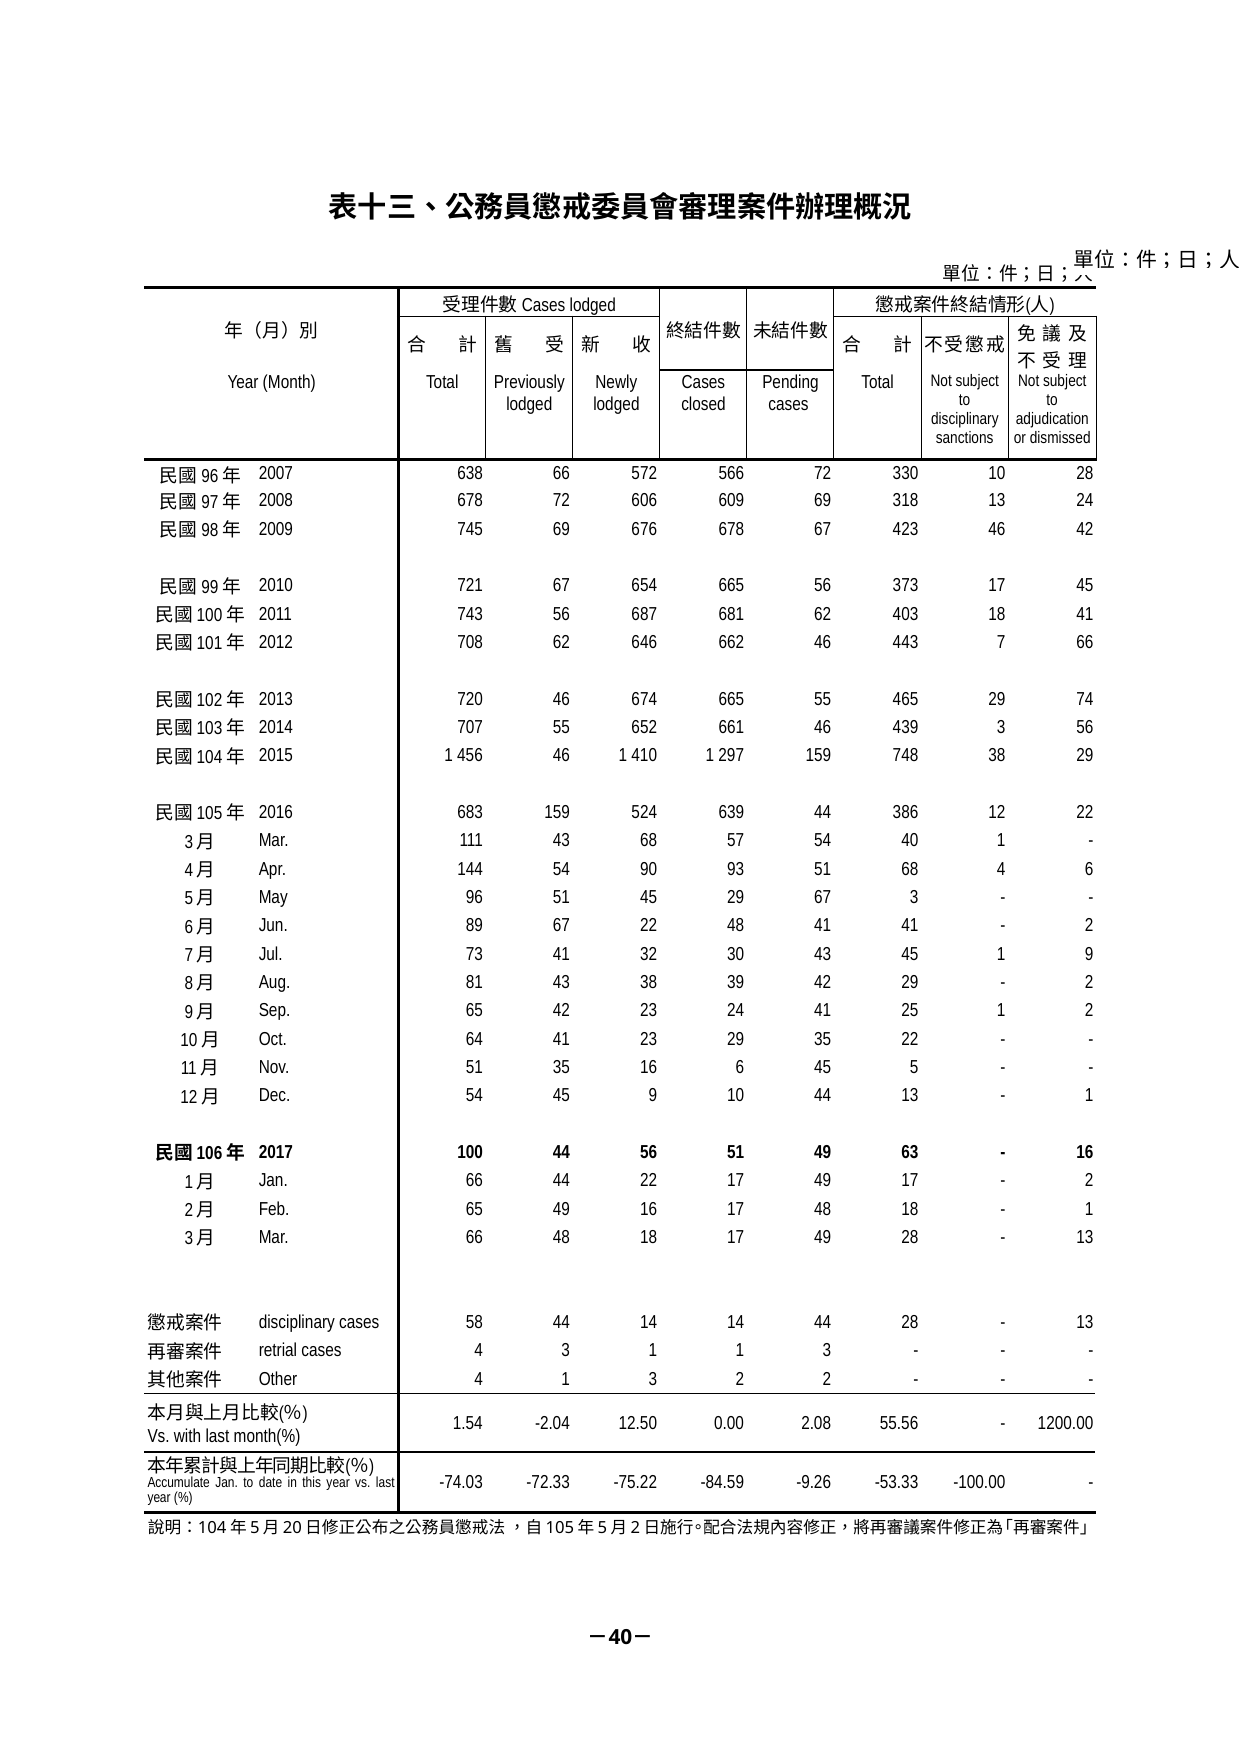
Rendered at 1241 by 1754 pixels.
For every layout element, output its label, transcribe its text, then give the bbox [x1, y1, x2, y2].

table_cell 572 [573, 461, 660, 486]
table_cell 本年累計與上年同期比較(％) Accumulate Jan. to date in this year vs. last year (%) [144, 1453, 397, 1511]
table_cell 2 [1008, 996, 1096, 1024]
table_cell [747, 1279, 834, 1307]
table_cell 7月 [144, 939, 256, 967]
table_cell 9 [573, 1081, 660, 1109]
table_cell 24 [660, 996, 747, 1024]
table_cell 41 [834, 911, 921, 939]
table_cell 35 [747, 1024, 834, 1052]
table_cell Oct. [256, 1024, 397, 1052]
table_cell 合計 [400, 317, 485, 369]
table_cell 12.50 [573, 1394, 660, 1451]
table_cell 46 [486, 684, 573, 712]
table_cell [834, 656, 921, 684]
table_cell 5月 [144, 883, 256, 911]
table_cell 1月 [144, 1166, 256, 1194]
table_cell 9 [1008, 939, 1096, 967]
table_cell 3 [486, 1336, 573, 1364]
table_cell -74.03 [400, 1453, 486, 1511]
table_cell 45 [834, 939, 921, 967]
table_cell 159 [747, 741, 834, 769]
table_cell 4 [400, 1364, 486, 1392]
text 說明：104年5月20日修正公布之公務員懲戒法 ，自105年5月2日施行。配合法規內容修正，將再審議案件修正為「再審案件」。 [148, 1514, 1092, 1538]
table_cell [1008, 769, 1096, 797]
table_cell 2 [747, 1364, 834, 1392]
table_cell 2012 [256, 628, 397, 656]
table_cell Not subject to disciplinary sanctions [922, 369, 1008, 457]
table_cell 2014 [256, 713, 397, 741]
table_cell -72.33 [486, 1453, 573, 1511]
table_cell [144, 769, 256, 797]
table_cell 48 [747, 1194, 834, 1222]
table_cell [573, 769, 660, 797]
table_cell - [834, 1336, 921, 1364]
table_cell 4 [921, 854, 1008, 882]
table_cell [573, 543, 660, 571]
table_cell 55.56 [834, 1394, 921, 1451]
table_cell Previously lodged [486, 369, 572, 457]
table_cell 51 [400, 1053, 486, 1081]
table_cell 81 [400, 968, 486, 996]
table_cell 678 [660, 514, 747, 542]
table_cell 111 [400, 826, 486, 854]
table_cell 42 [747, 968, 834, 996]
table_cell 66 [486, 461, 573, 486]
table_cell 69 [747, 486, 834, 514]
table_cell 68 [573, 826, 660, 854]
table_cell 66 [400, 1223, 486, 1251]
table_cell 89 [400, 911, 486, 939]
table_cell 745 [400, 514, 486, 542]
table_cell May [256, 883, 397, 911]
table_cell 373 [834, 571, 921, 599]
table_cell - [921, 1053, 1008, 1081]
table_cell 2015 [256, 741, 397, 769]
table_cell - [921, 911, 1008, 939]
table_cell 民國 97年 [144, 486, 256, 514]
table_cell [747, 769, 834, 797]
table_cell 民國106年 [144, 1138, 256, 1166]
table_cell 49 [747, 1138, 834, 1166]
table_cell 29 [660, 1024, 747, 1052]
table_cell 民國 99年 [144, 571, 256, 599]
table_cell [834, 543, 921, 571]
table_cell Aug. [256, 968, 397, 996]
table_cell -100.00 [921, 1453, 1008, 1511]
table_cell 66 [1008, 628, 1096, 656]
table_cell 17 [660, 1194, 747, 1222]
table_cell 4 [400, 1336, 486, 1364]
table_cell 318 [834, 486, 921, 514]
table_cell 13 [921, 486, 1008, 514]
table_cell [400, 1279, 486, 1307]
table_cell 2016 [256, 798, 397, 826]
table_cell 2013 [256, 684, 397, 712]
table_cell 56 [573, 1138, 660, 1166]
table_cell 民國 96年 [144, 461, 256, 486]
table_cell 民國100年 [144, 599, 256, 627]
table_cell 41 [747, 911, 834, 939]
table_cell [1008, 543, 1096, 571]
table_cell 44 [747, 1081, 834, 1109]
table_cell 4月 [144, 854, 256, 882]
table_cell 44 [486, 1308, 573, 1336]
table_cell 8月 [144, 968, 256, 996]
table_cell 90 [573, 854, 660, 882]
table_cell -53.33 [834, 1453, 921, 1511]
table_cell 2008 [256, 486, 397, 514]
table_cell 6月 [144, 911, 256, 939]
table_cell 39 [660, 968, 747, 996]
table_cell 懲戒案件 [144, 1308, 256, 1336]
table_cell 62 [486, 628, 573, 656]
table_cell 665 [660, 684, 747, 712]
table_cell 386 [834, 798, 921, 826]
table_cell 1 [573, 1336, 660, 1364]
table_cell - [1008, 1053, 1096, 1081]
table_cell 55 [747, 684, 834, 712]
table_cell 2 [660, 1364, 747, 1392]
table_cell 民國105年 [144, 798, 256, 826]
table_cell [256, 656, 397, 684]
table_cell 48 [486, 1223, 573, 1251]
table_cell [256, 769, 397, 797]
table_cell 57 [660, 826, 747, 854]
table_cell 67 [747, 514, 834, 542]
table_cell [834, 1279, 921, 1307]
table_cell 民國104年 [144, 741, 256, 769]
table_cell 708 [400, 628, 486, 656]
table_cell 民國101年 [144, 628, 256, 656]
table_header 懲戒案件終結情形(人) [834, 289, 1096, 316]
table_cell 662 [660, 628, 747, 656]
table_cell 45 [747, 1053, 834, 1081]
table_cell [144, 543, 256, 571]
table_cell [747, 656, 834, 684]
table_cell 16 [573, 1194, 660, 1222]
table_cell 2009 [256, 514, 397, 542]
table_cell 29 [921, 684, 1008, 712]
table_cell 2.08 [747, 1394, 834, 1451]
table_cell 41 [486, 939, 573, 967]
table_cell 609 [660, 486, 747, 514]
table_cell Pending cases [747, 371, 833, 457]
table_cell - [921, 1364, 1008, 1392]
table_cell 93 [660, 854, 747, 882]
table_cell 1 456 [400, 741, 486, 769]
table_cell 本月與上月比較(％) Vs. with last month(%) [144, 1394, 397, 1451]
table_cell 合計 [834, 317, 921, 369]
table_cell [400, 656, 486, 684]
table_cell 720 [400, 684, 486, 712]
table_cell 676 [573, 514, 660, 542]
table_cell 3 [747, 1336, 834, 1364]
table_cell 13 [1008, 1308, 1096, 1336]
table_cell [921, 1251, 1008, 1279]
table_cell [660, 656, 747, 684]
table_cell 14 [573, 1308, 660, 1336]
table_cell [660, 1279, 747, 1307]
table_cell 46 [486, 741, 573, 769]
table_cell 新收 [573, 317, 659, 369]
table_cell 44 [486, 1166, 573, 1194]
table_cell [660, 543, 747, 571]
table_cell 38 [921, 741, 1008, 769]
text 表十三、公務員懲戒委員會審理案件辦理概況 [148, 183, 1092, 225]
table_cell 41 [1008, 599, 1096, 627]
table_cell 67 [747, 883, 834, 911]
table_cell 免議及不受理 [1009, 317, 1096, 369]
table_cell - [834, 1364, 921, 1392]
table_cell 不受懲戒 [922, 317, 1008, 369]
table_cell Total [834, 369, 921, 457]
table_cell 707 [400, 713, 486, 741]
table_cell 49 [486, 1194, 573, 1222]
table_cell 51 [486, 883, 573, 911]
table_cell [486, 1251, 573, 1279]
table_cell - [921, 1024, 1008, 1052]
table_cell 41 [486, 1024, 573, 1052]
table_cell [486, 656, 573, 684]
table_cell 144 [400, 854, 486, 882]
table_cell [573, 1251, 660, 1279]
table_cell [1008, 1279, 1096, 1307]
table_cell 10月 [144, 1024, 256, 1052]
table_cell 17 [921, 571, 1008, 599]
table_cell Jun. [256, 911, 397, 939]
text 單位：件；日；人 [1073, 243, 1240, 268]
table_cell Newly lodged [573, 369, 659, 457]
table_cell 2 [1008, 968, 1096, 996]
table_cell [256, 1109, 397, 1137]
table_cell 100 [400, 1138, 486, 1166]
table_cell [834, 1251, 921, 1279]
table_cell 49 [747, 1166, 834, 1194]
table_cell 638 [400, 461, 486, 486]
table_cell Not subject to adjudication or dismissed [1009, 369, 1096, 457]
table_cell 652 [573, 713, 660, 741]
table_cell 56 [1008, 713, 1096, 741]
table_cell 16 [1008, 1138, 1096, 1166]
table_cell 7 [921, 628, 1008, 656]
table_cell 46 [747, 713, 834, 741]
table_cell 1 410 [573, 741, 660, 769]
table_cell 0.00 [660, 1394, 747, 1451]
table_cell [660, 769, 747, 797]
table_cell 44 [747, 798, 834, 826]
table_cell 443 [834, 628, 921, 656]
table_cell 3月 [144, 1223, 256, 1251]
table_cell [144, 1279, 256, 1307]
table_cell 1 [921, 996, 1008, 1024]
table_cell 687 [573, 599, 660, 627]
table_cell 681 [660, 599, 747, 627]
table_cell [144, 656, 256, 684]
table_cell [400, 1251, 486, 1279]
table_cell [400, 769, 486, 797]
table_cell 18 [573, 1223, 660, 1251]
table_cell retrial cases [256, 1336, 397, 1364]
table_cell 24 [1008, 486, 1096, 514]
table_cell [747, 1251, 834, 1279]
table_cell Total [400, 369, 485, 457]
table_cell 54 [400, 1081, 486, 1109]
table_cell 23 [573, 1024, 660, 1052]
table_cell 1 [660, 1336, 747, 1364]
table_cell 51 [660, 1138, 747, 1166]
table_cell 64 [400, 1024, 486, 1052]
table_cell 62 [747, 599, 834, 627]
table_cell -75.22 [573, 1453, 660, 1511]
table_cell 17 [660, 1223, 747, 1251]
table_cell 67 [486, 571, 573, 599]
table_cell 5 [834, 1053, 921, 1081]
table_cell 721 [400, 571, 486, 599]
table_cell 54 [486, 854, 573, 882]
table_cell 22 [573, 911, 660, 939]
table_cell 29 [660, 883, 747, 911]
table_cell - [921, 1194, 1008, 1222]
table_cell [660, 1109, 747, 1137]
table_cell 29 [1008, 741, 1096, 769]
table_cell 30 [660, 939, 747, 967]
table_cell 18 [834, 1194, 921, 1222]
table_cell 2007 [256, 461, 397, 486]
table_cell 661 [660, 713, 747, 741]
table_cell -9.26 [747, 1453, 834, 1511]
table_cell 46 [747, 628, 834, 656]
table_cell [921, 1109, 1008, 1137]
table_cell Dec. [256, 1081, 397, 1109]
table_cell 28 [834, 1308, 921, 1336]
table_cell Jan. [256, 1166, 397, 1194]
table_cell 65 [400, 1194, 486, 1222]
table_cell [573, 1109, 660, 1137]
table_cell 3 [573, 1364, 660, 1392]
table_cell Jul. [256, 939, 397, 967]
table_cell Sep. [256, 996, 397, 1024]
table_cell 68 [834, 854, 921, 882]
table_cell -2.04 [486, 1394, 573, 1451]
table_cell [256, 1251, 397, 1279]
table_cell 35 [486, 1053, 573, 1081]
table_cell 2010 [256, 571, 397, 599]
table_cell 25 [834, 996, 921, 1024]
table_cell 舊受 [486, 317, 572, 369]
table_cell 46 [921, 514, 1008, 542]
table_cell 159 [486, 798, 573, 826]
table_cell [486, 543, 573, 571]
table_cell 606 [573, 486, 660, 514]
table_cell 74 [1008, 684, 1096, 712]
table_cell 96 [400, 883, 486, 911]
table_cell 56 [747, 571, 834, 599]
table_cell [486, 1109, 573, 1137]
table_cell [1008, 656, 1096, 684]
table_cell - [921, 883, 1008, 911]
table_cell 65 [400, 996, 486, 1024]
table_cell 45 [573, 883, 660, 911]
table_cell 10 [660, 1081, 747, 1109]
table_cell 639 [660, 798, 747, 826]
table_cell 22 [573, 1166, 660, 1194]
table_cell 330 [834, 461, 921, 486]
table_cell 66 [400, 1166, 486, 1194]
table_cell 其他案件 [144, 1364, 256, 1392]
table_cell 18 [921, 599, 1008, 627]
table_cell 524 [573, 798, 660, 826]
table_cell 12 [921, 798, 1008, 826]
table_cell 1 [921, 939, 1008, 967]
table_cell 45 [486, 1081, 573, 1109]
table_cell 17 [660, 1166, 747, 1194]
table_cell 民國103年 [144, 713, 256, 741]
table_cell 1 [1008, 1081, 1096, 1109]
table_cell 2 [1008, 911, 1096, 939]
table_cell 28 [834, 1223, 921, 1251]
table_cell 439 [834, 713, 921, 741]
table_cell - [1008, 883, 1096, 911]
table_cell 566 [660, 461, 747, 486]
table_cell 12月 [144, 1081, 256, 1109]
table_cell 43 [486, 826, 573, 854]
table_cell 28 [1008, 461, 1096, 486]
table_cell Cases closed [660, 371, 746, 457]
table_cell [921, 543, 1008, 571]
table_cell [834, 1109, 921, 1137]
table_cell Mar. [256, 826, 397, 854]
text 單位：件；日；人 [148, 259, 1092, 286]
table_cell 55 [486, 713, 573, 741]
table_cell [486, 1279, 573, 1307]
table_cell [486, 769, 573, 797]
table_cell 69 [486, 514, 573, 542]
table_cell - [1008, 1364, 1096, 1392]
table_cell 674 [573, 684, 660, 712]
table_cell 683 [400, 798, 486, 826]
table_cell 42 [1008, 514, 1096, 542]
table_cell 465 [834, 684, 921, 712]
table_cell 41 [747, 996, 834, 1024]
table_cell 13 [1008, 1223, 1096, 1251]
table_cell [747, 543, 834, 571]
table_cell - [921, 968, 1008, 996]
table_cell [834, 769, 921, 797]
table_cell - [921, 1138, 1008, 1166]
table_cell 58 [400, 1308, 486, 1336]
table_cell 63 [834, 1138, 921, 1166]
table_cell 3 [834, 883, 921, 911]
table_header 受理件數 Cases lodged [400, 289, 659, 316]
table_cell 1 297 [660, 741, 747, 769]
table_cell - [1008, 1024, 1096, 1052]
table_cell 22 [834, 1024, 921, 1052]
table_cell 665 [660, 571, 747, 599]
table_cell 54 [747, 826, 834, 854]
table_cell [144, 1109, 256, 1137]
table_cell 9月 [144, 996, 256, 1024]
table_cell [1008, 1251, 1096, 1279]
table_cell - [921, 1394, 1008, 1451]
table_cell - [1008, 826, 1096, 854]
table_cell 2月 [144, 1194, 256, 1222]
table_cell - [1008, 1451, 1096, 1511]
text 表十三、公務員懲戒委員會審理案件辦理概況 [1073, 235, 1240, 243]
table_cell [256, 1279, 397, 1307]
table_cell Apr. [256, 854, 397, 882]
table_cell 56 [486, 599, 573, 627]
table_cell 29 [834, 968, 921, 996]
table_cell 1 [486, 1364, 573, 1392]
table_cell 3月 [144, 826, 256, 854]
table_cell [144, 1251, 256, 1279]
table_cell 6 [660, 1053, 747, 1081]
table_cell disciplinary cases [256, 1308, 397, 1336]
table_cell [400, 1109, 486, 1137]
table_cell 403 [834, 599, 921, 627]
table_cell 42 [486, 996, 573, 1024]
table_cell [921, 1279, 1008, 1307]
table_cell - [921, 1166, 1008, 1194]
table_cell 1200.00 [1008, 1393, 1096, 1451]
table_cell 13 [834, 1081, 921, 1109]
table_cell [256, 543, 397, 571]
table_cell 45 [1008, 571, 1096, 599]
table_cell Year (Month) [144, 369, 397, 457]
table_cell 民國102年 [144, 684, 256, 712]
table_cell 1 [1008, 1194, 1096, 1222]
table_cell 38 [573, 968, 660, 996]
table_cell [573, 656, 660, 684]
table_cell [400, 543, 486, 571]
table_cell 11月 [144, 1053, 256, 1081]
table_cell [921, 769, 1008, 797]
table_cell 73 [400, 939, 486, 967]
table_header 終結件數 [660, 289, 746, 369]
table_cell 51 [747, 854, 834, 882]
table_cell 748 [834, 741, 921, 769]
table_cell Other [256, 1364, 397, 1392]
table_cell 49 [747, 1223, 834, 1251]
table_cell 1 [921, 826, 1008, 854]
table_cell 16 [573, 1053, 660, 1081]
table_cell 3 [921, 713, 1008, 741]
table_cell 1.54 [400, 1394, 486, 1451]
table_cell 再審案件 [144, 1336, 256, 1364]
table_cell 67 [486, 911, 573, 939]
table_cell 22 [1008, 798, 1096, 826]
table_cell -84.59 [660, 1453, 747, 1511]
table_cell 14 [660, 1308, 747, 1336]
table_header 未結件數 [747, 289, 833, 369]
table_cell 32 [573, 939, 660, 967]
table_cell - [921, 1308, 1008, 1336]
table_cell Feb. [256, 1194, 397, 1222]
table_cell 40 [834, 826, 921, 854]
table_cell 654 [573, 571, 660, 599]
table_cell [660, 1251, 747, 1279]
table_cell 17 [834, 1166, 921, 1194]
table_cell 743 [400, 599, 486, 627]
table_cell - [921, 1336, 1008, 1364]
table_cell [921, 656, 1008, 684]
table_cell 10 [921, 461, 1008, 486]
table_cell 民國 98年 [144, 514, 256, 542]
table_cell 44 [486, 1138, 573, 1166]
table_cell 72 [486, 486, 573, 514]
table_cell - [1008, 1336, 1096, 1364]
table_cell Mar. [256, 1223, 397, 1251]
table_cell 48 [660, 911, 747, 939]
table_cell 678 [400, 486, 486, 514]
table_cell 43 [747, 939, 834, 967]
table_cell [747, 1109, 834, 1137]
table_header 年（月）別 [144, 289, 397, 369]
table_cell 43 [486, 968, 573, 996]
table_cell 6 [1008, 854, 1096, 882]
table_cell - [921, 1081, 1008, 1109]
text 表十三、公務員懲戒委員會審理案件辦理概況 [1073, 268, 1240, 275]
table_cell 2 [1008, 1166, 1096, 1194]
table_cell 23 [573, 996, 660, 1024]
table_cell [573, 1279, 660, 1307]
table_cell 72 [747, 461, 834, 486]
table_cell - [921, 1223, 1008, 1251]
table_cell 2017 [256, 1138, 397, 1166]
table_cell 423 [834, 514, 921, 542]
table_cell 2011 [256, 599, 397, 627]
table_cell 646 [573, 628, 660, 656]
table_cell 44 [747, 1308, 834, 1336]
table_cell Nov. [256, 1053, 397, 1081]
table_cell [1008, 1109, 1096, 1137]
